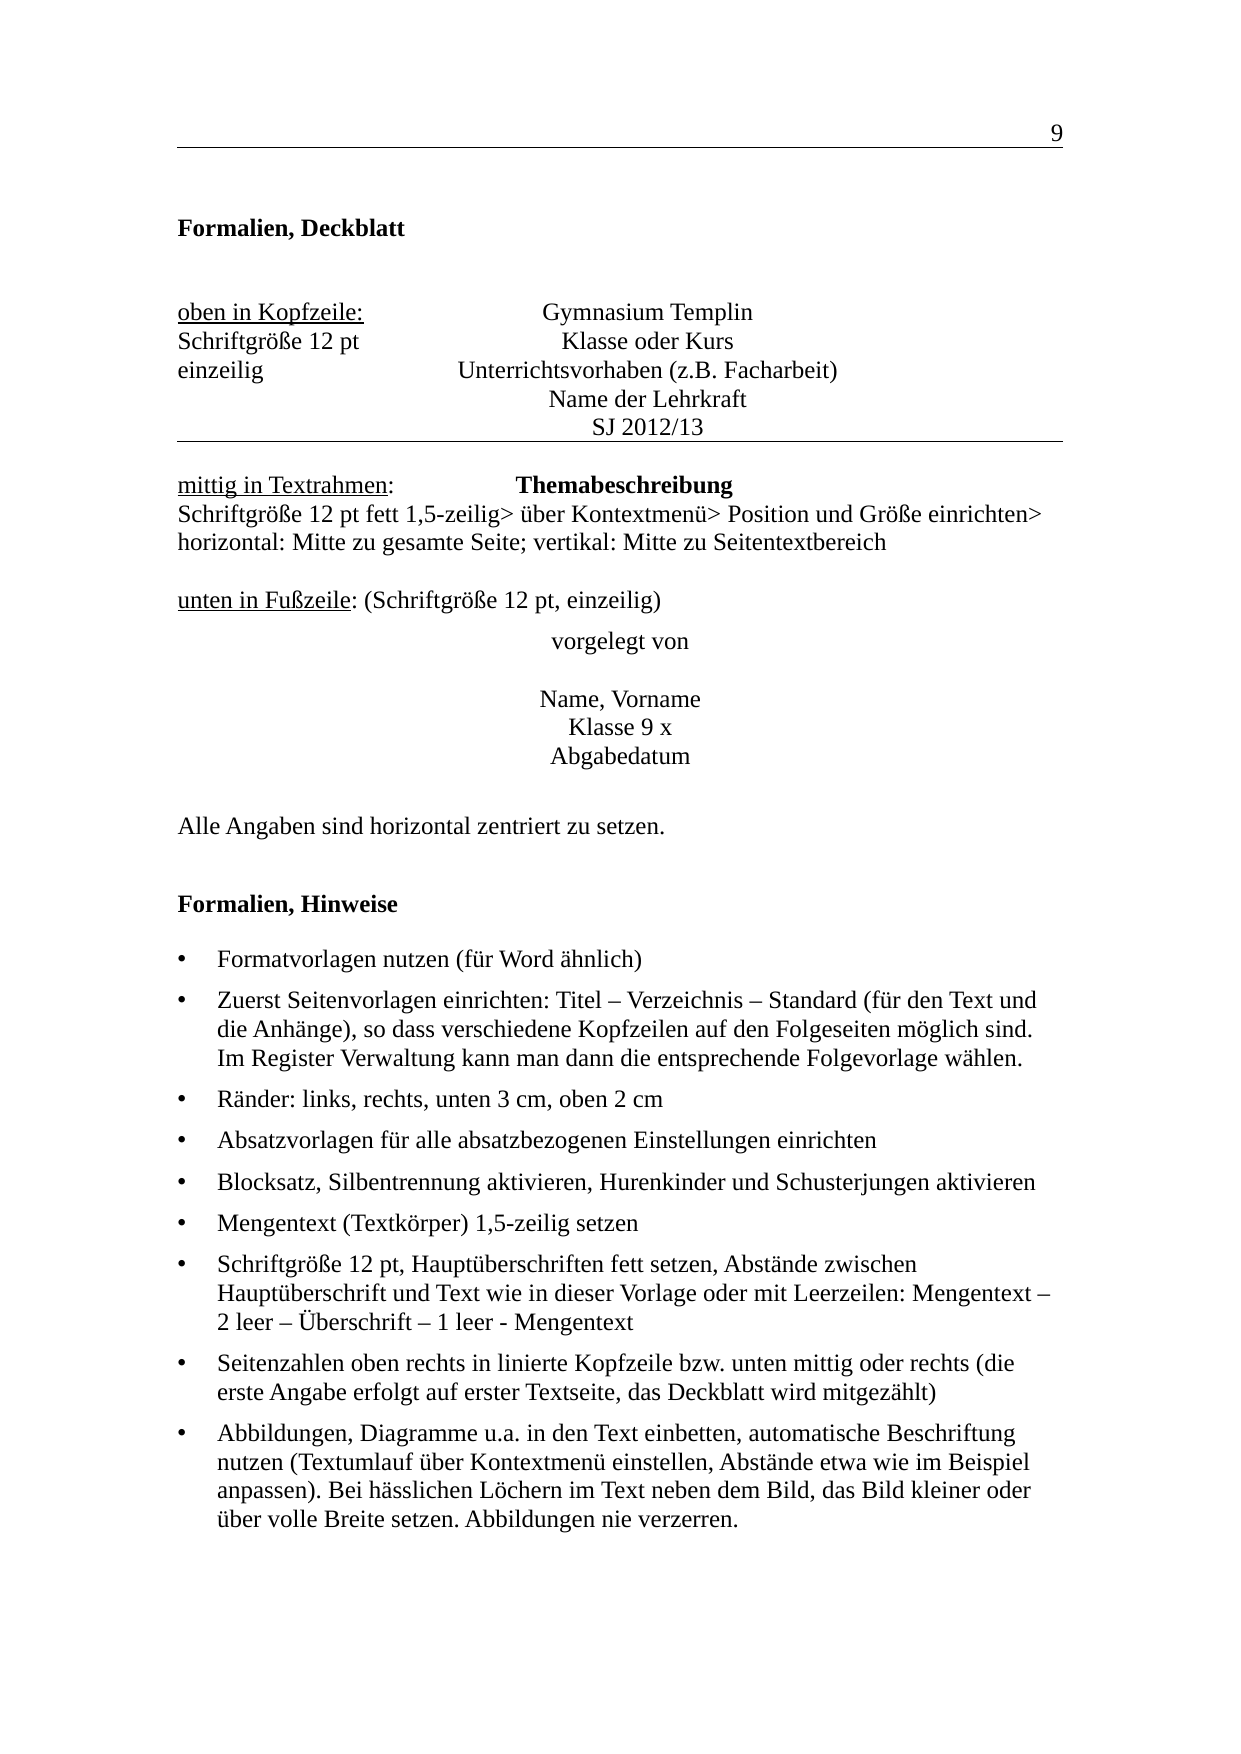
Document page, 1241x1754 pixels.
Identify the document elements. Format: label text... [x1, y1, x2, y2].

text Abgabedatum [177, 741, 1063, 770]
subtitle Formalien, Hinweise [177, 889, 1063, 918]
list Seitenzahlen oben rechts in linierte Kopfzeile bzw. unten mittig oder rechts (die erste Angabe erfolgt auf erster Textseite, das Deckblatt wird mitgezählt) [177, 1348, 1063, 1406]
text Alle Angaben sind horizontal zentriert zu setzen. [177, 811, 1063, 840]
text vorgelegt von [177, 626, 1063, 655]
text oben in Kopfzeile: Gymnasium Templin Schriftgröße 12 pt Klasse oder Kurs einzeilig Unterrichtsvorhaben (z.B. Facharbeit) Name der Lehrkraft [177, 297, 1063, 412]
list Ränder: links, rechts, unten 3 cm, oben 2 cm [177, 1084, 1063, 1113]
list Schriftgröße 12 pt, Hauptüberschriften fett setzen, Abstände zwischen Hauptüberschrift und Text wie in dieser Vorlage oder mit Leerzeilen: Mengentext – 2 leer – Überschrift – 1 leer - Mengentext [177, 1249, 1063, 1336]
list Mengentext (Textkörper) 1,5-zeilig setzen [177, 1208, 1063, 1237]
list Formatvorlagen nutzen (für Word ähnlich) [177, 944, 1063, 973]
list Blocksatz, Silbentrennung aktivieren, Hurenkinder und Schusterjungen aktivieren [177, 1167, 1063, 1196]
text unten in Fußzeile: (Schriftgröße 12 pt, einzeilig) [177, 585, 1063, 614]
list Abbildungen, Diagramme u.a. in den Text einbetten, automatische Beschriftung nutzen (Textumlauf über Kontextmenü einstellen, Abstände etwa wie im Beispiel anpassen). Bei hässlichen Löchern im Text neben dem Bild, das Bild kleiner oder über volle Breite setzen. Abbildungen nie verzerren. [177, 1418, 1063, 1533]
text mittig in Textrahmen: Themabeschreibung Schriftgröße 12 pt fett 1,5-zeilig> über Kontextmenü> Position und Größe einrichten> horizontal: Mitte zu gesamte Seite; vertikal: Mitte zu Seitentextbereich [177, 470, 1063, 585]
list Absatzvorlagen für alle absatzbezogenen Einstellungen einrichten [177, 1126, 1063, 1154]
text Klasse 9 x [177, 712, 1063, 741]
list Zuerst Seitenvorlagen einrichten: Titel – Verzeichnis – Standard (für den Text und die Anhänge), so dass verschiedene Kopfzeilen auf den Folgeseiten möglich sind. Im Register Verwaltung kann man dann die entsprechende Folgevorlage wählen. [177, 986, 1063, 1072]
subtitle Formalien, Deckblatt [177, 213, 1063, 242]
text Name, Vorname [177, 684, 1063, 712]
text SJ 2012/13 [177, 412, 1063, 441]
